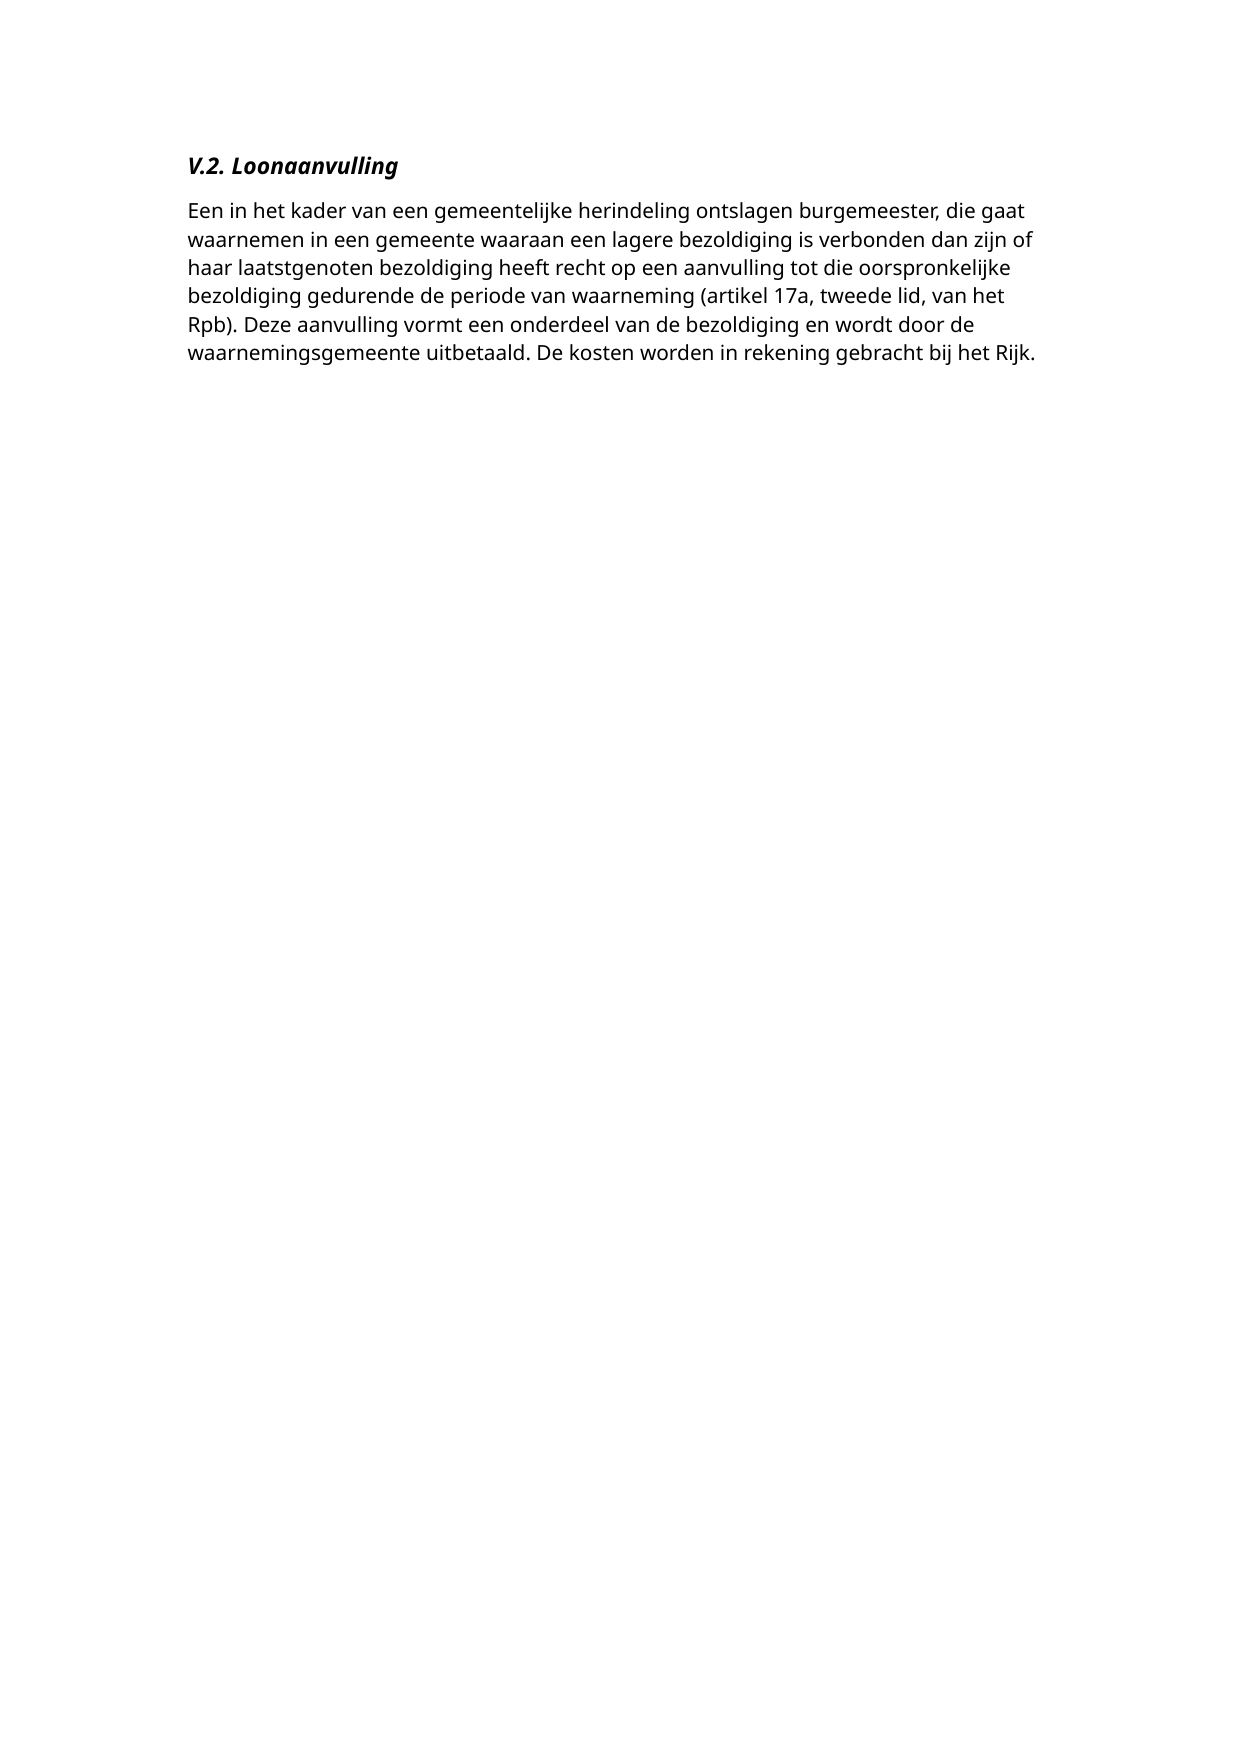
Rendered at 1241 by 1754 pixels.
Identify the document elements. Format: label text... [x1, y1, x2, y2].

text Een in het kader van een gemeentelijke herindeling ontslagen burgemeester, die gaat waarnemen in een gemeente waaraan een lagere bezoldiging is verbonden dan zijn of haar laatstgenoten bezoldiging heeft recht op een aanvulling tot die oorspronkelijke bezoldiging gedurende de periode van waarneming (artikel 17a, tweede lid, van het Rpb). Deze aanvulling vormt een onderdeel van de bezoldiging en wordt door de waarnemingsgemeente uitbetaald. De kosten worden in rekening gebracht bij het Rijk. [187, 196, 1053, 367]
subtitle V.2. Loonaanvulling [187, 150, 1053, 181]
